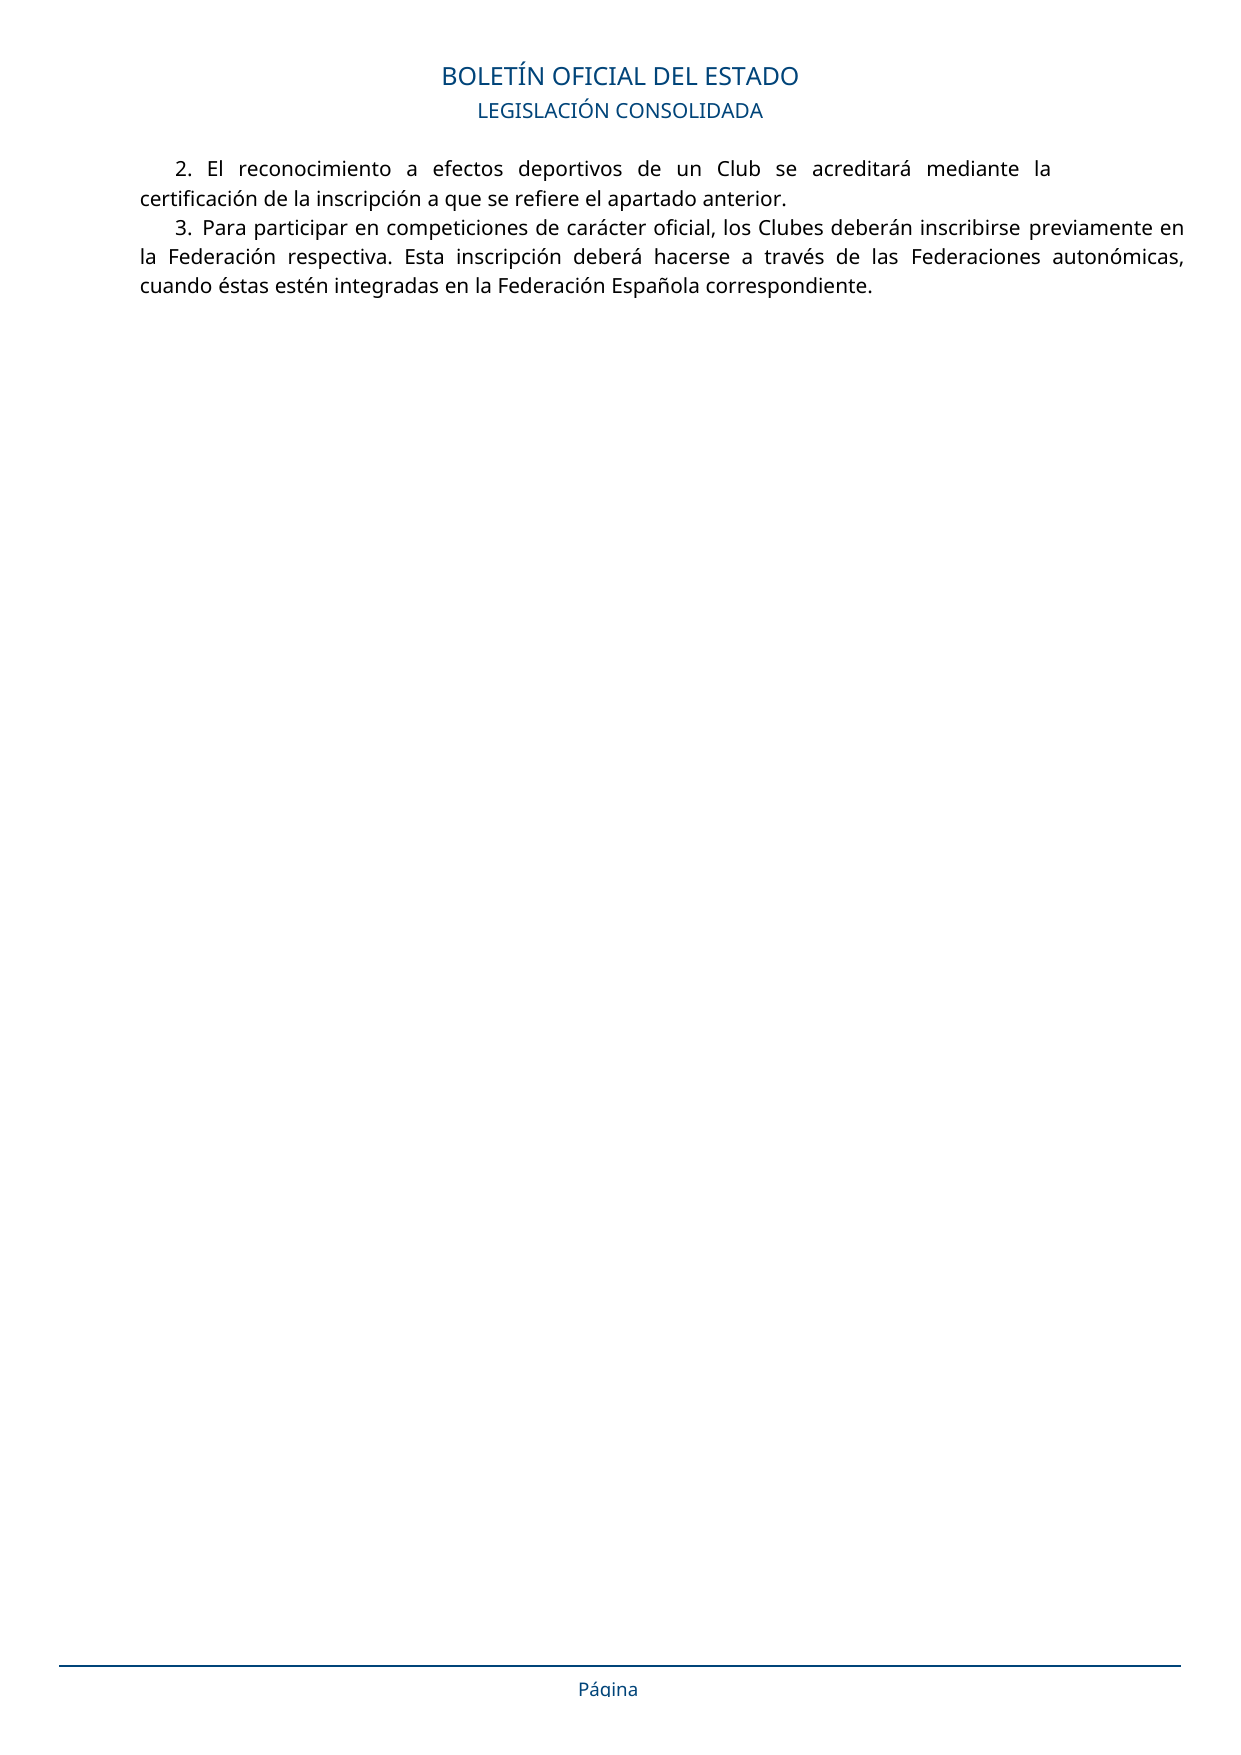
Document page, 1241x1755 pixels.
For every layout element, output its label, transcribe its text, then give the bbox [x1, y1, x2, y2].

list El reconocimiento a efectos deportivos de un Club se acreditará mediante la certificación de la inscripción a que se refiere el apartado anterior. [139, 154, 1052, 212]
list Para participar en competiciones de carácter oficial, los Clubes deberán inscribirse previamente en la Federación respectiva. Esta inscripción deberá hacerse a través de las Federaciones autonómicas, cuando éstas estén integradas en la Federación Española correspondiente. [139, 213, 1184, 300]
